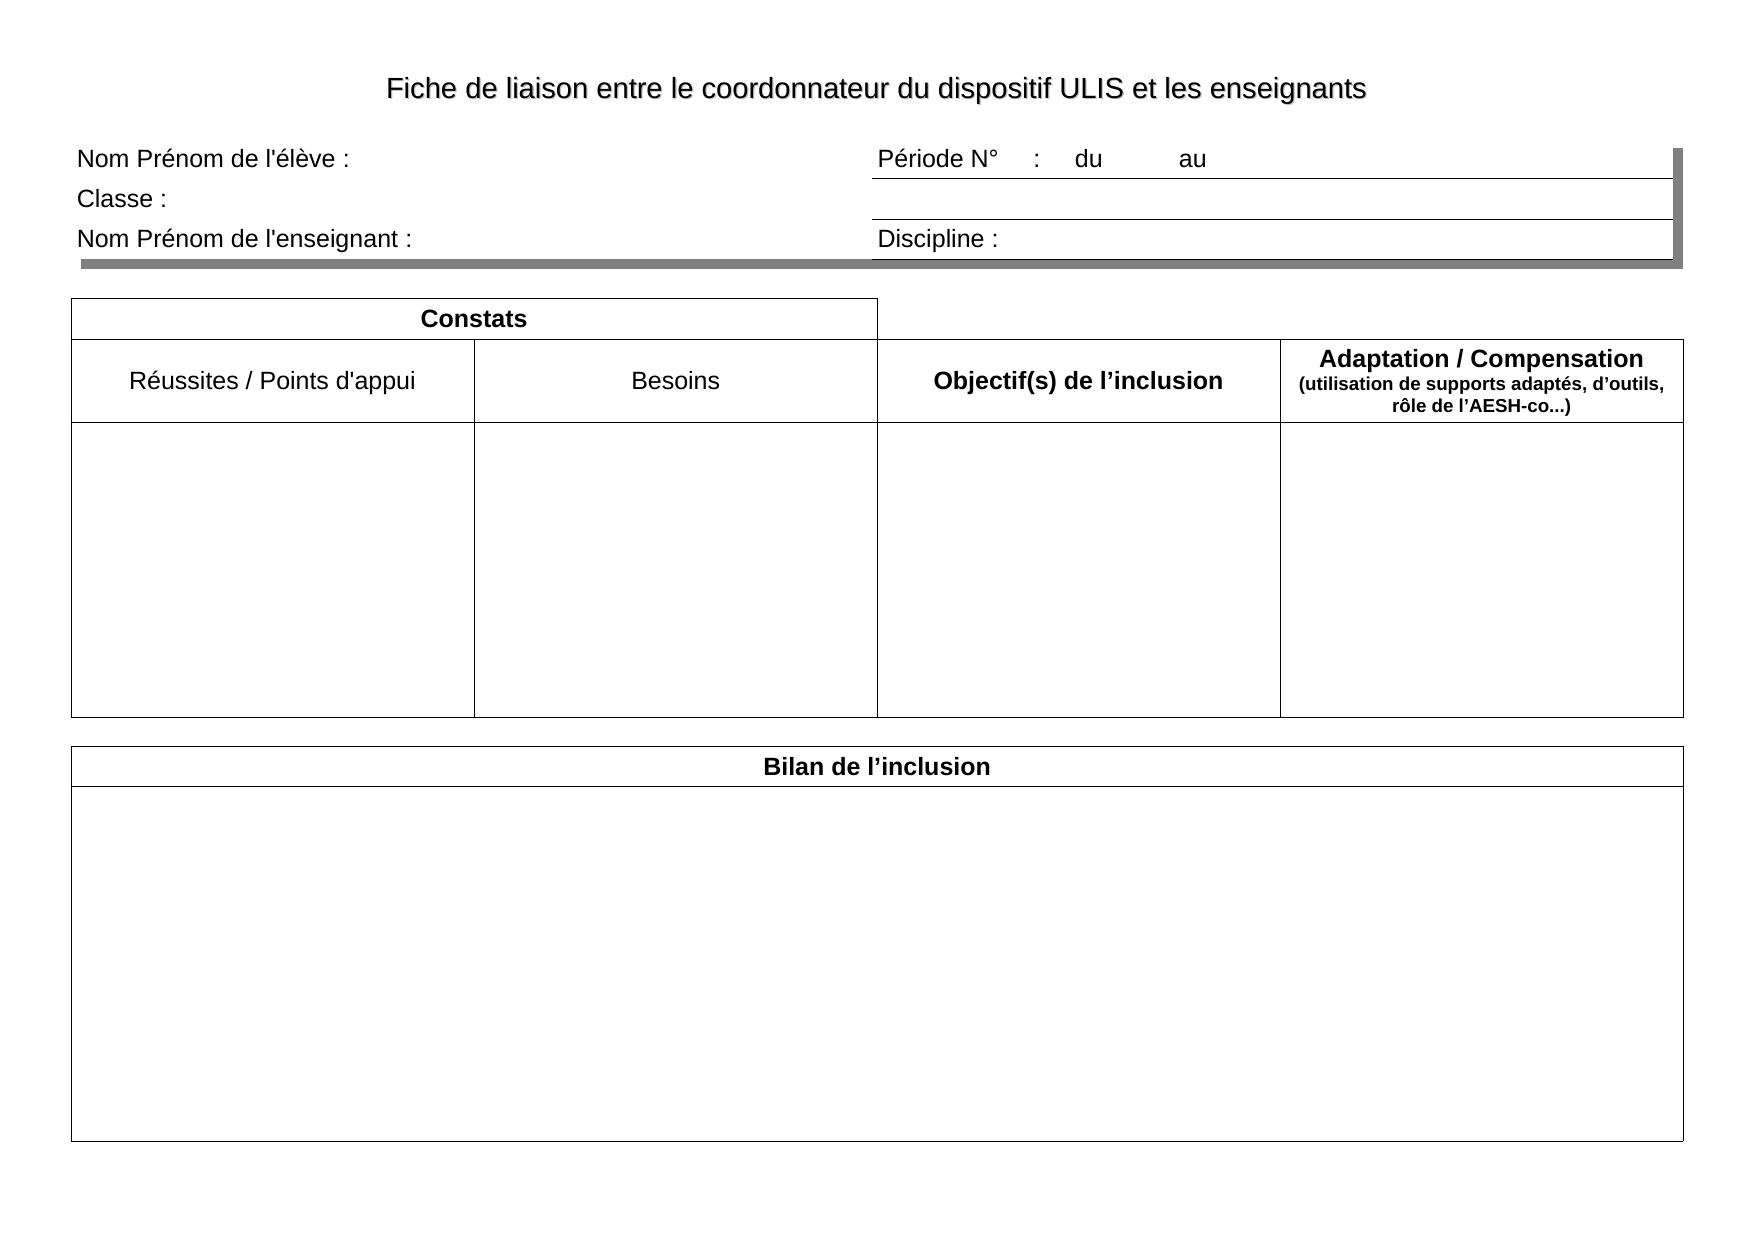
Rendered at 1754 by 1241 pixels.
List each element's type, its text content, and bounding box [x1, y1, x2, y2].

table_header [1280, 298, 1683, 338]
table_cell Discipline : [872, 220, 1672, 259]
table_cell [72, 1070, 1683, 1141]
table_cell Adaptation / Compensation (utilisation de supports adaptés, d’outils, rôle de l’AESH-co...) [1281, 340, 1683, 422]
table_header [878, 298, 1280, 338]
table_header Bilan de l’inclusion [72, 747, 1683, 786]
table_header Nom Prénom de l'élève : [71, 138, 872, 178]
table_cell [475, 423, 877, 717]
table_cell [72, 928, 1683, 999]
table_cell Nom Prénom de l'enseignant : [71, 219, 872, 259]
table_cell Objectif(s) de l’inclusion [878, 340, 1280, 422]
table_cell [72, 999, 1683, 1070]
table_cell [878, 423, 1280, 717]
table_cell Classe : [71, 178, 872, 218]
table_cell [872, 179, 1672, 218]
text Fiche de liaison entre le coordonnateur du dispositif ULIS et les enseignants [71, 71, 1683, 104]
table_cell [72, 857, 1683, 928]
table_cell [72, 787, 1683, 857]
table_header Période N° : du au [872, 138, 1672, 178]
table_cell [72, 423, 474, 717]
table_cell Réussites / Points d'appui [72, 340, 474, 422]
table_header Constats [72, 299, 877, 338]
table_cell Besoins [475, 340, 877, 422]
table_cell [1281, 423, 1683, 717]
